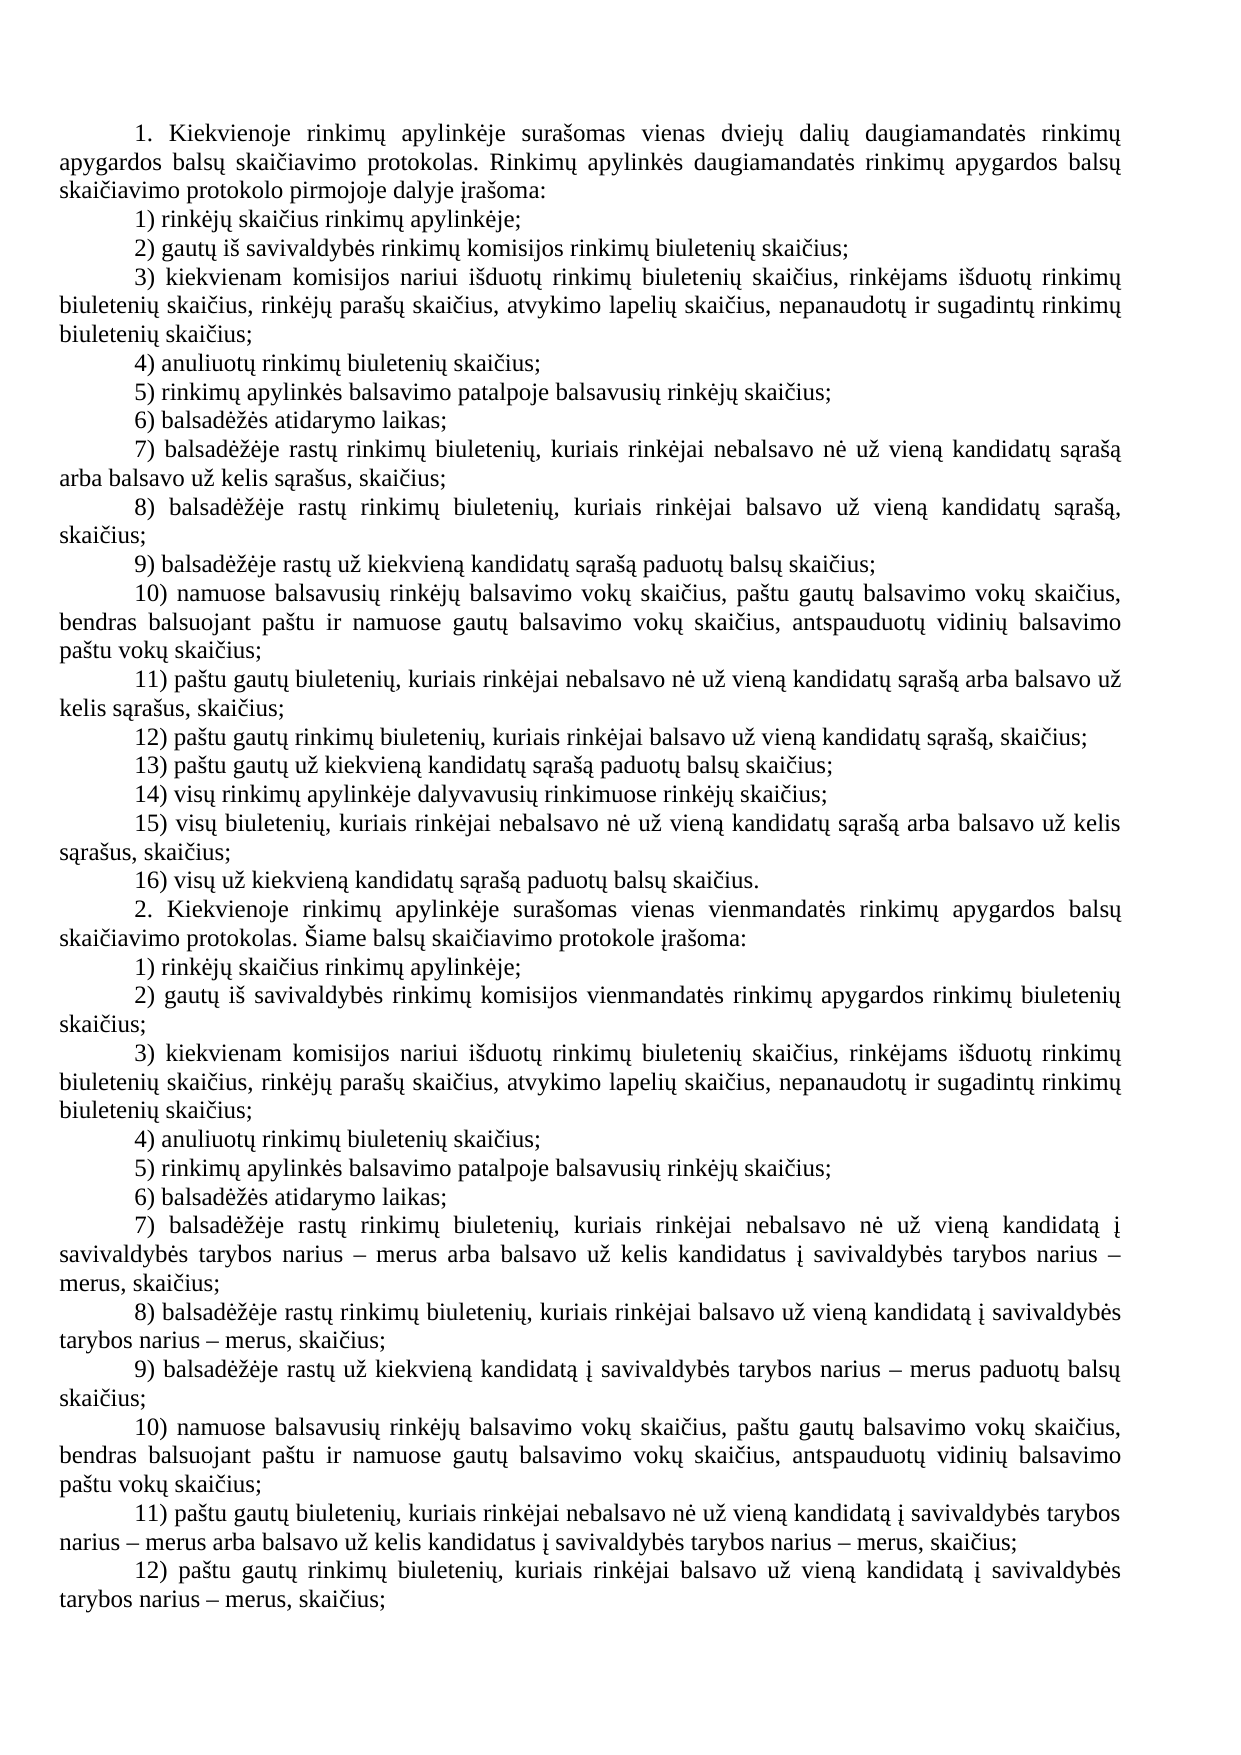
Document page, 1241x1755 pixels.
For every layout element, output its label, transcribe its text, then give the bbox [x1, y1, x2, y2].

text 12) paštu gautų rinkimų biuletenių, kuriais rinkėjai balsavo už vieną kandidatų sąrašą, skaičius; [59, 722, 1122, 751]
text 9) balsadėžėje rastų už kiekvieną kandidatą į savivaldybės tarybos narius – merus paduotų balsų skaičius; [59, 1354, 1122, 1412]
text 14) visų rinkimų apylinkėje dalyvavusių rinkimuose rinkėjų skaičius; [59, 779, 1122, 808]
text 10) namuose balsavusių rinkėjų balsavimo vokų skaičius, paštu gautų balsavimo vokų skaičius, bendras balsuojant paštu ir namuose gautų balsavimo vokų skaičius, antspauduotų vidinių balsavimo paštu vokų skaičius; [59, 1412, 1122, 1498]
text 13) paštu gautų už kiekvieną kandidatų sąrašą paduotų balsų skaičius; [59, 751, 1122, 779]
text 7) balsadėžėje rastų rinkimų biuletenių, kuriais rinkėjai nebalsavo nė už vieną kandidatą į savivaldybės tarybos narius – merus arba balsavo už kelis kandidatus į savivaldybės tarybos narius – merus, skaičius; [59, 1211, 1122, 1297]
text 9) balsadėžėje rastų už kiekvieną kandidatų sąrašą paduotų balsų skaičius; [59, 549, 1122, 578]
text 11) paštu gautų biuletenių, kuriais rinkėjai nebalsavo nė už vieną kandidatų sąrašą arba balsavo už kelis sąrašus, skaičius; [59, 664, 1122, 722]
text 2) gautų iš savivaldybės rinkimų komisijos rinkimų biuletenių skaičius; [59, 233, 1122, 262]
text 8) balsadėžėje rastų rinkimų biuletenių, kuriais rinkėjai balsavo už vieną kandidatą į savivaldybės tarybos narius – merus, skaičius; [59, 1297, 1122, 1354]
text 4) anuliuotų rinkimų biuletenių skaičius; [59, 1124, 1122, 1153]
text 11) paštu gautų biuletenių, kuriais rinkėjai nebalsavo nė už vieną kandidatą į savivaldybės tarybos narius – merus arba balsavo už kelis kandidatus į savivaldybės tarybos narius – merus, skaičius; [59, 1498, 1122, 1556]
text 3) kiekvienam komisijos nariui išduotų rinkimų biuletenių skaičius, rinkėjams išduotų rinkimų biuletenių skaičius, rinkėjų parašų skaičius, atvykimo lapelių skaičius, nepanaudotų ir sugadintų rinkimų biuletenių skaičius; [59, 262, 1122, 348]
text 12) paštu gautų rinkimų biuletenių, kuriais rinkėjai balsavo už vieną kandidatą į savivaldybės tarybos narius – merus, skaičius; [59, 1556, 1122, 1613]
text 4) anuliuotų rinkimų biuletenių skaičius; [59, 348, 1122, 377]
text 10) namuose balsavusių rinkėjų balsavimo vokų skaičius, paštu gautų balsavimo vokų skaičius, bendras balsuojant paštu ir namuose gautų balsavimo vokų skaičius, antspauduotų vidinių balsavimo paštu vokų skaičius; [59, 578, 1122, 664]
text 2. Kiekvienoje rinkimų apylinkėje surašomas vienas vienmandatės rinkimų apygardos balsų skaičiavimo protokolas. Šiame balsų skaičiavimo protokole įrašoma: [59, 894, 1122, 952]
text 1. Kiekvienoje rinkimų apylinkėje surašomas vienas dviejų dalių daugiamandatės rinkimų apygardos balsų skaičiavimo protokolas. Rinkimų apylinkės daugiamandatės rinkimų apygardos balsų skaičiavimo protokolo pirmojoje dalyje įrašoma: [59, 118, 1122, 204]
text 15) visų biuletenių, kuriais rinkėjai nebalsavo nė už vieną kandidatų sąrašą arba balsavo už kelis sąrašus, skaičius; [59, 808, 1122, 866]
text 2) gautų iš savivaldybės rinkimų komisijos vienmandatės rinkimų apygardos rinkimų biuletenių skaičius; [59, 981, 1122, 1038]
text 7) balsadėžėje rastų rinkimų biuletenių, kuriais rinkėjai nebalsavo nė už vieną kandidatų sąrašą arba balsavo už kelis sąrašus, skaičius; [59, 434, 1122, 492]
text 6) balsadėžės atidarymo laikas; [59, 1182, 1122, 1211]
text 8) balsadėžėje rastų rinkimų biuletenių, kuriais rinkėjai balsavo už vieną kandidatų sąrašą, skaičius; [59, 492, 1122, 549]
text 16) visų už kiekvieną kandidatų sąrašą paduotų balsų skaičius. [59, 866, 1122, 894]
text 3) kiekvienam komisijos nariui išduotų rinkimų biuletenių skaičius, rinkėjams išduotų rinkimų biuletenių skaičius, rinkėjų parašų skaičius, atvykimo lapelių skaičius, nepanaudotų ir sugadintų rinkimų biuletenių skaičius; [59, 1038, 1122, 1124]
text 5) rinkimų apylinkės balsavimo patalpoje balsavusių rinkėjų skaičius; [59, 377, 1122, 406]
text 5) rinkimų apylinkės balsavimo patalpoje balsavusių rinkėjų skaičius; [59, 1153, 1122, 1182]
text 6) balsadėžės atidarymo laikas; [59, 406, 1122, 434]
text 1) rinkėjų skaičius rinkimų apylinkėje; [59, 204, 1122, 233]
text 1) rinkėjų skaičius rinkimų apylinkėje; [59, 952, 1122, 981]
